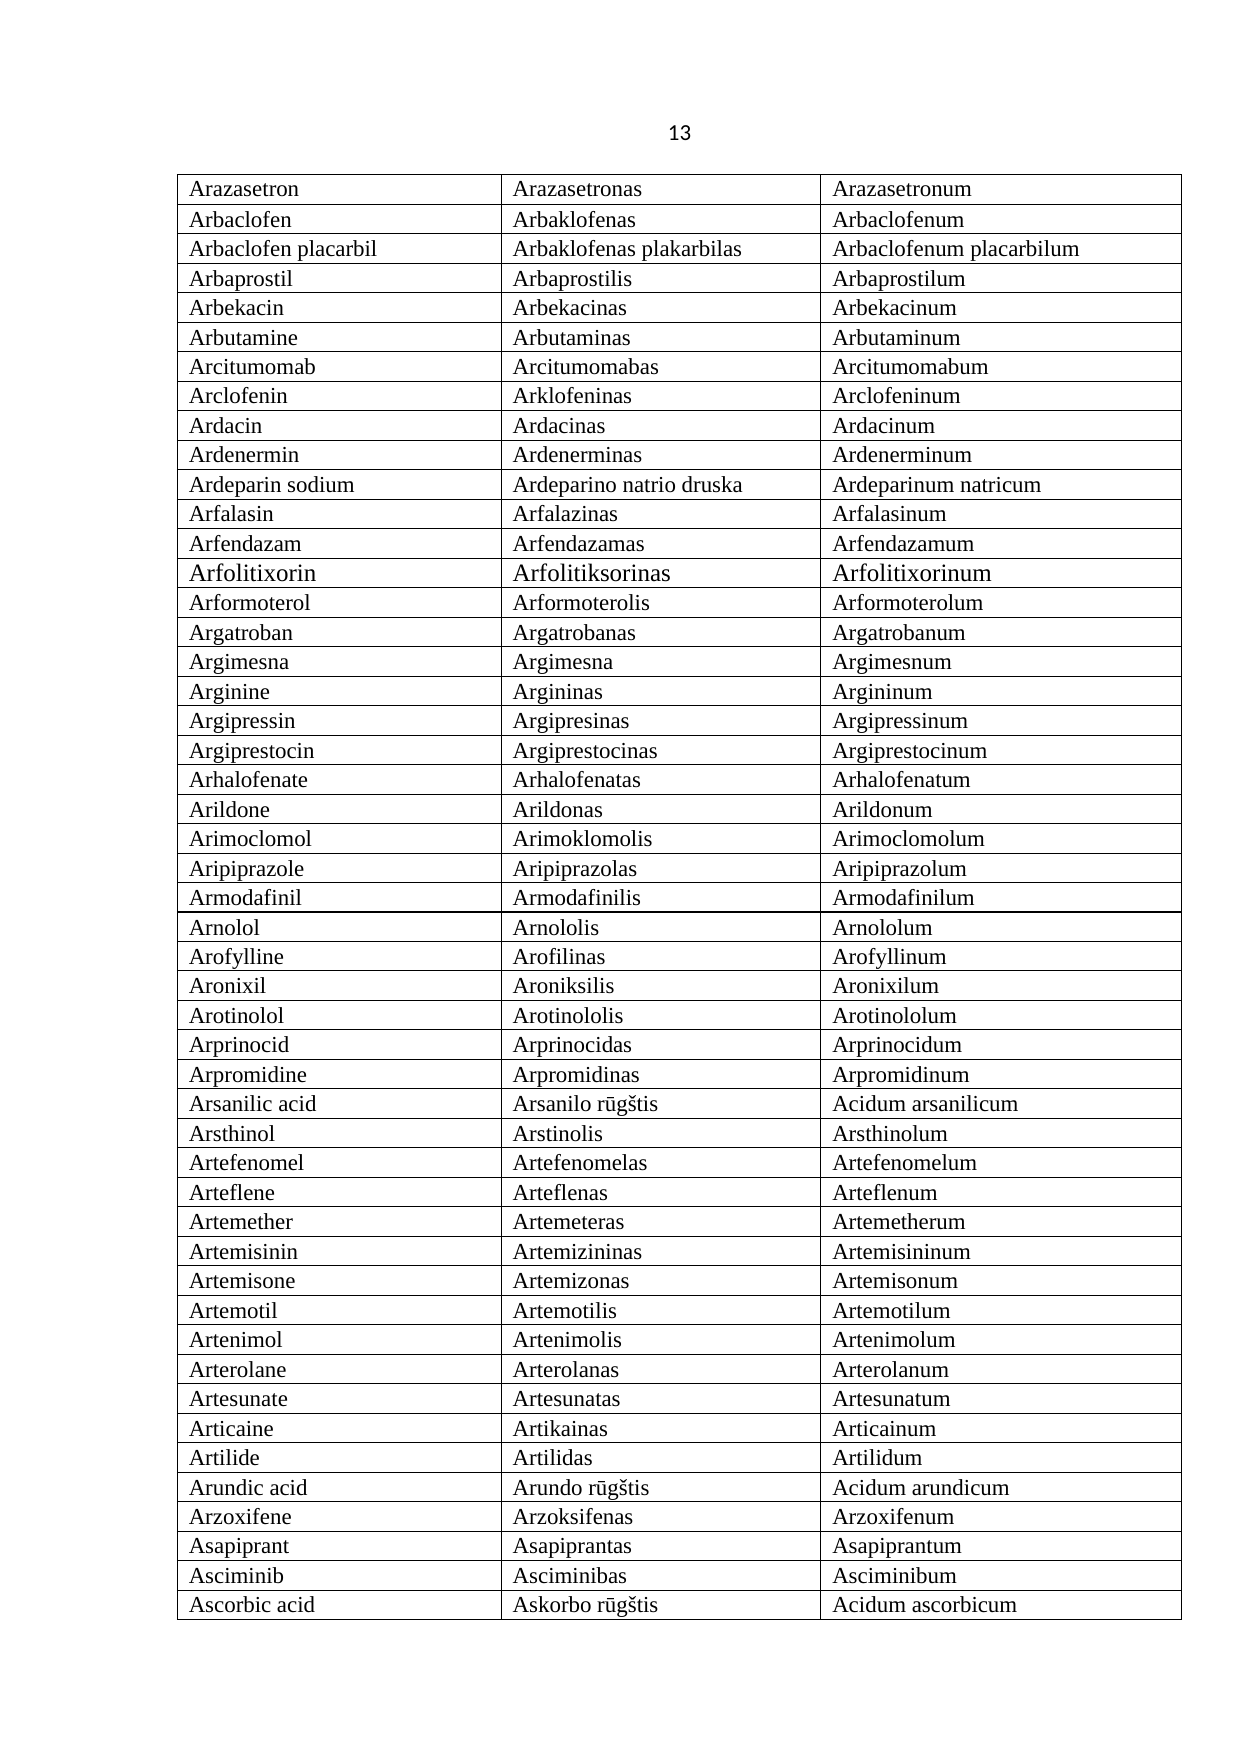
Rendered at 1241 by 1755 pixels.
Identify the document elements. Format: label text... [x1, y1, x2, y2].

table_cell Arbutaminas [502, 323, 820, 351]
table_cell Arhalofenate [178, 765, 501, 793]
table_cell Arginine [178, 677, 501, 705]
table_cell Artemotilis [502, 1296, 820, 1324]
table_cell Arfolitiksorinas [502, 559, 820, 587]
table_cell Arbaclofenum [821, 205, 1181, 233]
table_cell Arcitumomabas [502, 352, 820, 381]
table_cell Argatrobanas [502, 618, 820, 646]
table_cell Arsanilic acid [178, 1089, 501, 1118]
table_cell Arpromidinas [502, 1060, 820, 1088]
table_cell Ardacinum [821, 411, 1181, 439]
table_cell Articaine [178, 1414, 501, 1442]
table_cell Arundic acid [178, 1473, 501, 1501]
table_cell Arfalasin [178, 500, 501, 528]
table_cell Arteflenum [821, 1178, 1181, 1206]
table_cell Artemotil [178, 1296, 501, 1324]
table_cell Arfalazinas [502, 500, 820, 528]
table_cell Argimesna [502, 647, 820, 676]
table_cell Arsthinol [178, 1119, 501, 1147]
table_cell Arpromidinum [821, 1060, 1181, 1088]
table_cell Argatrobanum [821, 618, 1181, 646]
table_cell Arnololis [502, 913, 820, 941]
table_cell Arprinocid [178, 1030, 501, 1059]
table_cell Artesunate [178, 1384, 501, 1413]
table_cell Argimesnum [821, 647, 1181, 676]
table_cell Ardenerminum [821, 441, 1181, 469]
table_cell Arbaprostilum [821, 264, 1181, 292]
table_cell Argipressin [178, 706, 501, 734]
table_cell Arklofeninas [502, 382, 820, 410]
table_cell Artenimol [178, 1325, 501, 1354]
table_cell Asciminibas [502, 1561, 820, 1589]
table_cell Arundo rūgštis [502, 1473, 820, 1501]
table_cell Artemotilum [821, 1296, 1181, 1324]
table_cell Armodafinilum [821, 883, 1181, 911]
table_cell Arzoxifenum [821, 1502, 1181, 1531]
table_cell Asapiprantum [821, 1532, 1181, 1560]
table_cell Ardeparin sodium [178, 470, 501, 498]
table_cell Arformoterolum [821, 588, 1181, 617]
table_cell Asapiprantas [502, 1532, 820, 1560]
table_cell Artenimolum [821, 1325, 1181, 1354]
table_cell Aronixilum [821, 971, 1181, 1000]
table_cell Artilidum [821, 1443, 1181, 1472]
table_cell Argininas [502, 677, 820, 705]
table_cell Argipressinum [821, 706, 1181, 734]
table_cell Arnololum [821, 913, 1181, 941]
table_cell Argininum [821, 677, 1181, 705]
table_cell Ardacin [178, 411, 501, 439]
table_cell Arbekacinas [502, 293, 820, 322]
table_cell Arterolanum [821, 1355, 1181, 1383]
table_cell Arhalofenatas [502, 765, 820, 793]
table_cell Arofylline [178, 942, 501, 970]
table_cell Artemizininas [502, 1237, 820, 1265]
table_cell Acidum arsanilicum [821, 1089, 1181, 1118]
table_cell Artenimolis [502, 1325, 820, 1354]
table_cell Arstinolis [502, 1119, 820, 1147]
table_cell Arbaprostil [178, 264, 501, 292]
table_cell Arbaclofenum placarbilum [821, 234, 1181, 263]
table_cell Arzoksifenas [502, 1502, 820, 1531]
table_cell Artemether [178, 1207, 501, 1236]
table_cell Arcitumomabum [821, 352, 1181, 381]
table_cell Ardeparino natrio druska [502, 470, 820, 498]
table_cell Arsanilo rūgštis [502, 1089, 820, 1118]
table_cell Arazasetronas [502, 175, 820, 204]
table_cell Arazasetronum [821, 175, 1181, 204]
table_cell Artemetherum [821, 1207, 1181, 1236]
table_cell Arbaprostilis [502, 264, 820, 292]
table_cell Argiprestocinas [502, 736, 820, 764]
table_cell Arclofenin [178, 382, 501, 410]
table_cell Arteflenas [502, 1178, 820, 1206]
table_cell Arpromidine [178, 1060, 501, 1088]
table_cell Argiprestocin [178, 736, 501, 764]
table_cell Arofilinas [502, 942, 820, 970]
table_cell Arfalasinum [821, 500, 1181, 528]
table_cell Arofyllinum [821, 942, 1181, 970]
table_cell Asciminibum [821, 1561, 1181, 1589]
table_cell Arfolitixorin [178, 559, 501, 587]
table_cell Artilidas [502, 1443, 820, 1472]
table_cell Aripiprazole [178, 854, 501, 882]
table_cell Arformoterol [178, 588, 501, 617]
table_cell Articainum [821, 1414, 1181, 1442]
table_cell Arbaklofenas [502, 205, 820, 233]
table_cell Asapiprant [178, 1532, 501, 1560]
table_cell Arbekacinum [821, 293, 1181, 322]
table_cell Arhalofenatum [821, 765, 1181, 793]
table_cell Arazasetron [178, 175, 501, 204]
table_cell Armodafinil [178, 883, 501, 911]
table_cell Acidum arundicum [821, 1473, 1181, 1501]
table_cell Artefenomel [178, 1148, 501, 1177]
table_cell Aripiprazolum [821, 854, 1181, 882]
table_cell Ascorbic acid [178, 1591, 501, 1619]
table_cell Arcitumomab [178, 352, 501, 381]
table_cell Arterolane [178, 1355, 501, 1383]
table_cell Argipresinas [502, 706, 820, 734]
table_cell Arbekacin [178, 293, 501, 322]
table_cell Arfendazamum [821, 529, 1181, 557]
table_cell Artemizonas [502, 1266, 820, 1295]
table_cell Arnolol [178, 913, 501, 941]
table_cell Artefenomelas [502, 1148, 820, 1177]
table_cell Arotinololum [821, 1001, 1181, 1029]
table_cell Arimoklomolis [502, 824, 820, 852]
table_cell Arbutaminum [821, 323, 1181, 351]
table_cell Ardenermin [178, 441, 501, 469]
table_cell Arotinolol [178, 1001, 501, 1029]
table_cell Argimesna [178, 647, 501, 676]
table_cell Arprinocidum [821, 1030, 1181, 1059]
table_cell Ardacinas [502, 411, 820, 439]
table_cell Artikainas [502, 1414, 820, 1442]
table_cell Arzoxifene [178, 1502, 501, 1531]
table_cell Arbaklofenas plakarbilas [502, 234, 820, 263]
table_cell Artesunatum [821, 1384, 1181, 1413]
table_cell Arildonas [502, 795, 820, 823]
table_cell Arsthinolum [821, 1119, 1181, 1147]
table_cell Arterolanas [502, 1355, 820, 1383]
table_cell Armodafinilis [502, 883, 820, 911]
table_cell Arbutamine [178, 323, 501, 351]
table_cell Aroniksilis [502, 971, 820, 1000]
table_cell Ardenerminas [502, 441, 820, 469]
table_cell Asciminib [178, 1561, 501, 1589]
table_cell Arbaclofen placarbil [178, 234, 501, 263]
table_cell Artemisonum [821, 1266, 1181, 1295]
table_cell Arildone [178, 795, 501, 823]
table_cell Arprinocidas [502, 1030, 820, 1059]
table_cell Artemeteras [502, 1207, 820, 1236]
table_cell Askorbo rūgštis [502, 1591, 820, 1619]
table_cell Arotinololis [502, 1001, 820, 1029]
table_cell Aronixil [178, 971, 501, 1000]
table_cell Argatroban [178, 618, 501, 646]
table_cell Artemisininum [821, 1237, 1181, 1265]
table_cell Artilide [178, 1443, 501, 1472]
table_cell Arclofeninum [821, 382, 1181, 410]
table_cell Artemisone [178, 1266, 501, 1295]
table_cell Aripiprazolas [502, 854, 820, 882]
table_cell Acidum ascorbicum [821, 1591, 1181, 1619]
table_cell Arteflene [178, 1178, 501, 1206]
table_cell Argiprestocinum [821, 736, 1181, 764]
table_cell Ardeparinum natricum [821, 470, 1181, 498]
table_cell Arbaclofen [178, 205, 501, 233]
table_cell Arfendazam [178, 529, 501, 557]
table_cell Arimoclomolum [821, 824, 1181, 852]
table_cell Arildonum [821, 795, 1181, 823]
table_cell Arfendazamas [502, 529, 820, 557]
table_cell Arimoclomol [178, 824, 501, 852]
table_cell Arformoterolis [502, 588, 820, 617]
table_cell Artefenomelum [821, 1148, 1181, 1177]
table_cell Arfolitixorinum [821, 559, 1181, 587]
table_cell Artesunatas [502, 1384, 820, 1413]
table_cell Artemisinin [178, 1237, 501, 1265]
